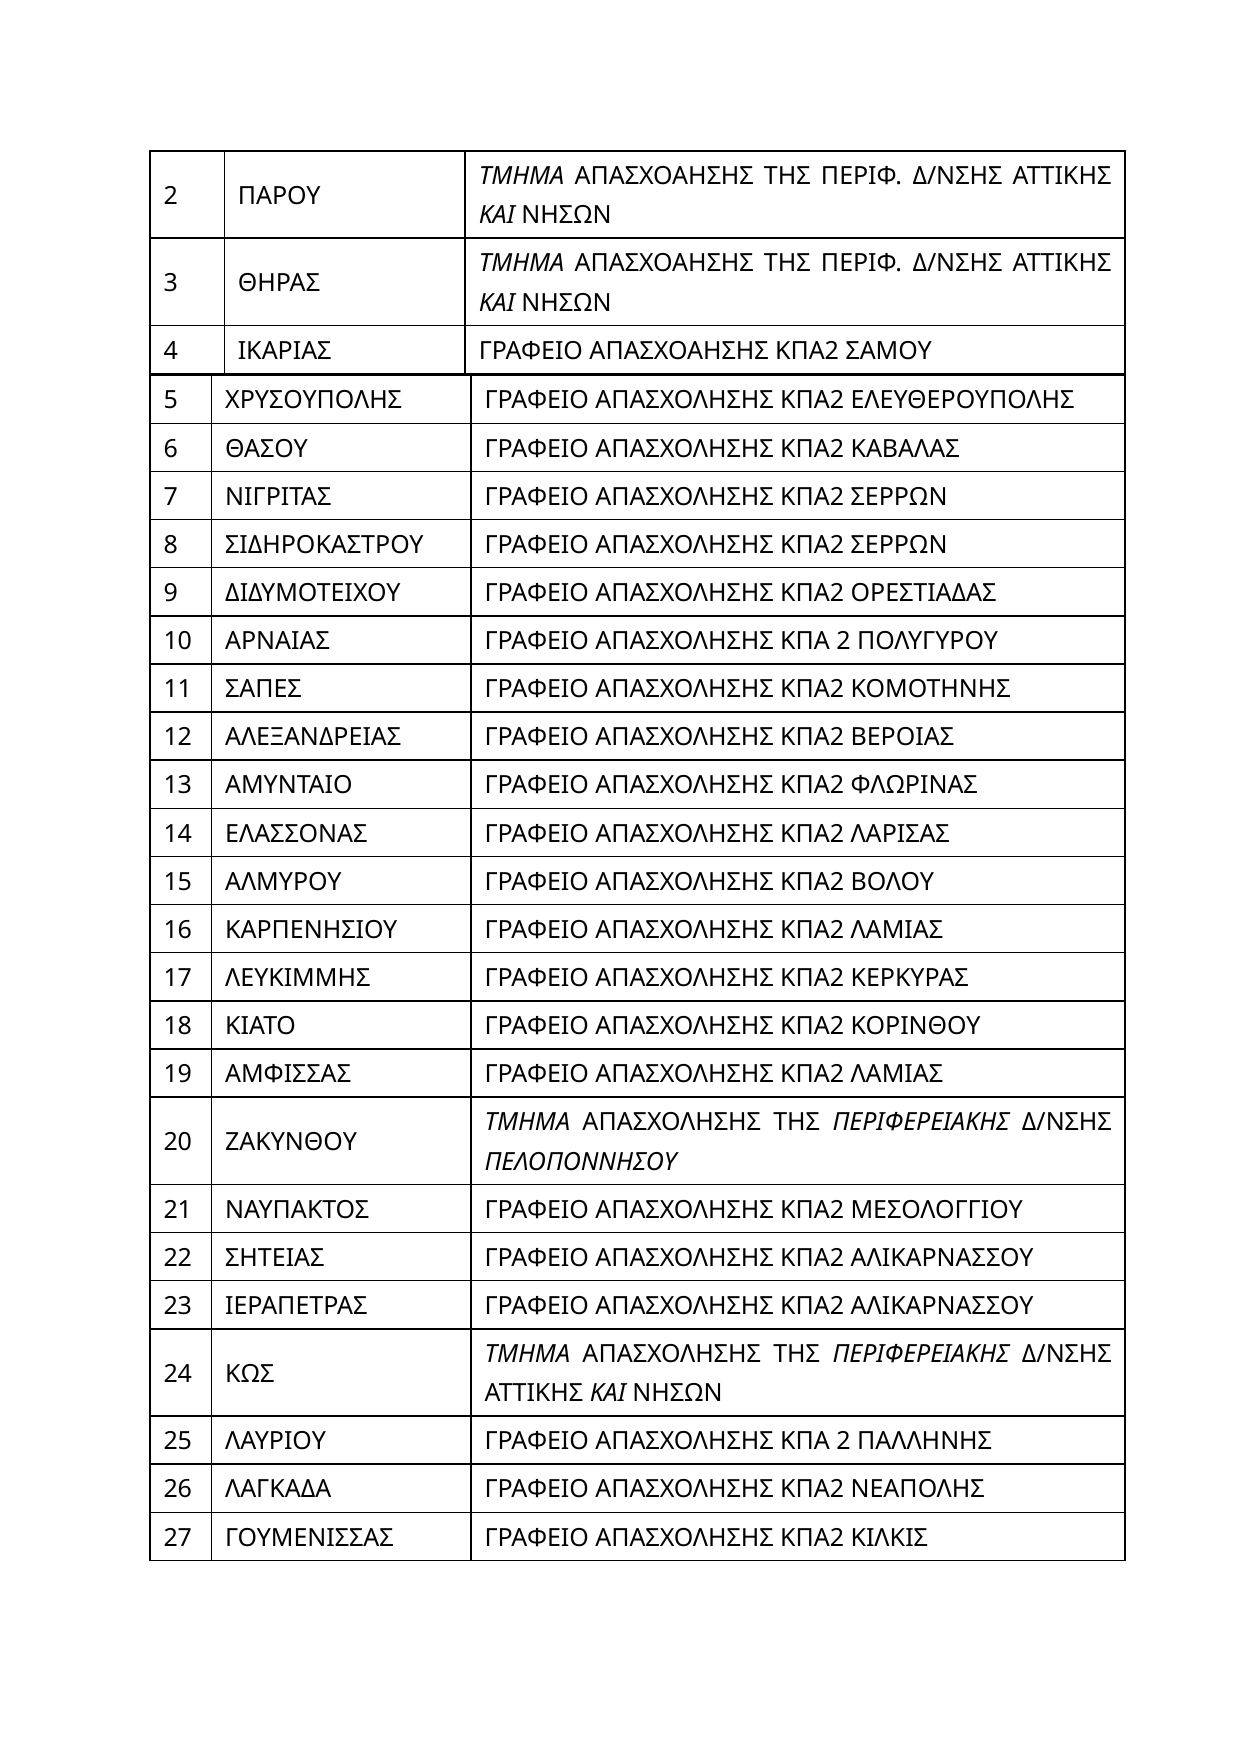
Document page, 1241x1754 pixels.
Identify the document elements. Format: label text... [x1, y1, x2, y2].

table_cell 12 [151, 713, 211, 759]
table_cell ΤΜΗΜΑ ΑΠΑΣΧΟΑΗΣΗΣ ΤΗΣ ΠΕΡΙΦ. Δ/ΝΣΗΣ ΑΤΤΙΚΗΣ ΚΑΙ ΝΗΣΩΝ [466, 239, 1124, 324]
table_cell ΓΡΑΦΕΙΟ ΑΠΑΣΧΟΛΗΣΗΣ ΚΠΑ2 ΦΛΩΡΙΝΑΣ [472, 761, 1124, 807]
table_cell ΝΙΓΡΙΤΑΣ [212, 472, 470, 519]
table_cell ΖΑΚΥΝΘΟΥ [212, 1098, 470, 1183]
table_cell ΓΡΑΦΕΙΟ ΑΠΑΣΧΟΛΗΣΗΣ ΚΠΑ2 ΝΕΑΠΟΛΗΣ [472, 1465, 1124, 1511]
table_cell ΓΡΑΦΕΙΟ ΑΠΑΣΧΟΛΗΣΗΣ ΚΠΑ2 ΒΟΛΟΥ [472, 857, 1124, 904]
table_cell ΓΡΑΦΕΙΟ ΑΠΑΣΧΟΛΗΣΗΣ ΚΠΑ2 ΛΑΜΙΑΣ [472, 905, 1124, 952]
table_cell 15 [151, 857, 211, 904]
table_cell ΓΡΑΦΕΙΟ ΑΠΑΣΧΟΛΗΣΗΣ ΚΠΑ2 ΑΛΙΚΑΡΝΑΣΣΟΥ [472, 1281, 1124, 1328]
table_cell 22 [151, 1233, 211, 1280]
table_header ΧΡΥΣΟΥΠΟΛΗΣ [212, 376, 470, 422]
table_cell ΑΜΦΙΣΣΑΣ [212, 1050, 470, 1096]
table_cell 19 [151, 1050, 211, 1096]
table_cell ΓΡΑΦΕΙΟ ΑΠΑΣΧΟΛΗΣΗΣ ΚΠΑ2 ΛΑΜΙΑΣ [472, 1050, 1124, 1096]
table_cell ΕΛΑΣΣΟΝΑΣ [212, 809, 470, 856]
table_cell 17 [151, 953, 211, 1000]
table_cell ΓΡΑΦΕΙΟ ΑΠΑΣΧΟΛΗΣΗΣ ΚΠΑ2 ΚΙΛΚΙΣ [472, 1513, 1124, 1559]
table_cell 6 [151, 424, 211, 471]
table_cell ΤΜΗΜΑ ΑΠΑΣΧΟΛΗΣΗΣ ΤΗΣ ΠΕΡΙΦΕΡΕΙΑΚΗΣ Δ/ΝΣΗΣ ΠΕΛΟΠΟΝΝΗΣΟΥ [472, 1098, 1124, 1183]
table_cell ΣΗΤΕΙΑΣ [212, 1233, 470, 1280]
table_cell ΑΛΜΥΡΟΥ [212, 857, 470, 904]
table_cell 2 [151, 152, 224, 237]
table_cell 9 [151, 568, 211, 615]
table_cell ΛΑΓΚΑΔΑ [212, 1465, 470, 1511]
table_cell ΑΛΕΞΑΝΔΡΕΙΑΣ [212, 713, 470, 759]
table_cell 26 [151, 1465, 211, 1511]
table_cell ΓΡΑΦΕΙΟ ΑΠΑΣΧΟΛΗΣΗΣ ΚΠΑ2 ΑΛΙΚΑΡΝΑΣΣΟΥ [472, 1233, 1124, 1280]
table_cell ΓΡΑΦΕΙΟ ΑΠΑΣΧΟΛΗΣΗΣ ΚΠΑ 2 ΠΑΛΛΗΝΗΣ [472, 1417, 1124, 1463]
table_cell 25 [151, 1417, 211, 1463]
table_cell ΣΙΔΗΡΟΚΑΣΤΡΟΥ [212, 520, 470, 567]
table_cell 10 [151, 617, 211, 663]
table_cell 21 [151, 1185, 211, 1232]
table_cell 11 [151, 665, 211, 711]
table_cell 4 [151, 326, 224, 373]
table_cell ΑΜΥΝΤΑΙΟ [212, 761, 470, 807]
table_cell ΚΙΑΤΟ [212, 1002, 470, 1048]
table_cell ΓΡΑΦΕΙΟ ΑΠΑΣΧΟΛΗΣΗΣ ΚΠΑ2 ΚΕΡΚΥΡΑΣ [472, 953, 1124, 1000]
table_cell 16 [151, 905, 211, 952]
table_cell ΓΡΑΦΕΙΟ ΑΠΑΣΧΟΛΗΣΗΣ ΚΠΑ2 ΜΕΣΟΛΟΓΓΙΟΥ [472, 1185, 1124, 1232]
table_cell ΓΟΥΜΕΝΙΣΣΑΣ [212, 1513, 470, 1559]
table_cell ΚΩΣ [212, 1330, 470, 1415]
table_cell 13 [151, 761, 211, 807]
table_cell 20 [151, 1098, 211, 1183]
table_cell 3 [151, 239, 224, 324]
table_cell 18 [151, 1002, 211, 1048]
table_cell 24 [151, 1330, 211, 1415]
table_cell ΠΑΡΟΥ [225, 152, 464, 237]
table_cell ΓΡΑΦΕΙΟ ΑΠΑΣΧΟΑΗΣΗΣ ΚΠΑ2 ΣΑΜΟΥ [466, 326, 1124, 373]
table_cell ΓΡΑΦΕΙΟ ΑΠΑΣΧΟΛΗΣΗΣ ΚΠΑ2 ΒΕΡΟΙΑΣ [472, 713, 1124, 759]
table_cell 23 [151, 1281, 211, 1328]
table_cell 7 [151, 472, 211, 519]
table_cell ΓΡΑΦΕΙΟ ΑΠΑΣΧΟΛΗΣΗΣ ΚΠΑ2 ΛΑΡΙΣΑΣ [472, 809, 1124, 856]
table_cell 8 [151, 520, 211, 567]
table_cell ΙΕΡΑΠΕΤΡΑΣ [212, 1281, 470, 1328]
table_cell ΓΡΑΦΕΙΟ ΑΠΑΣΧΟΛΗΣΗΣ ΚΠΑ2 ΚΟΡΙΝΘΟΥ [472, 1002, 1124, 1048]
table_header 5 [151, 376, 211, 422]
table_cell ΓΡΑΦΕΙΟ ΑΠΑΣΧΟΛΗΣΗΣ ΚΠΑ 2 ΠΟΛΥΓΥΡΟΥ [472, 617, 1124, 663]
table_cell ΛΑΥΡΙΟΥ [212, 1417, 470, 1463]
table_cell ΘΗΡΑΣ [225, 239, 464, 324]
table_cell 14 [151, 809, 211, 856]
table_cell 27 [151, 1513, 211, 1559]
table_cell ΣΑΠΕΣ [212, 665, 470, 711]
table_cell ΤΜΗΜΑ ΑΠΑΣΧΟΛΗΣΗΣ ΤΗΣ ΠΕΡΙΦΕΡΕΙΑΚΗΣ Δ/ΝΣΗΣ ΑΤΤΙΚΗΣ ΚΑΙ ΝΗΣΩΝ [472, 1330, 1124, 1415]
table_cell ΘΑΣΟΥ [212, 424, 470, 471]
table_cell ΑΡΝΑΙΑΣ [212, 617, 470, 663]
table_cell ΤΜΗΜΑ ΑΠΑΣΧΟΑΗΣΗΣ ΤΗΣ ΠΕΡΙΦ. Δ/ΝΣΗΣ ΑΤΤΙΚΗΣ ΚΑΙ ΝΗΣΩΝ [466, 152, 1124, 237]
table_cell ΓΡΑΦΕΙΟ ΑΠΑΣΧΟΛΗΣΗΣ ΚΠΑ2 ΟΡΕΣΤΙΑΔΑΣ [472, 568, 1124, 615]
table_cell ΓΡΑΦΕΙΟ ΑΠΑΣΧΟΛΗΣΗΣ ΚΠΑ2 ΚΑΒΑΛΑΣ [472, 424, 1124, 471]
table_cell ΓΡΑΦΕΙΟ ΑΠΑΣΧΟΛΗΣΗΣ ΚΠΑ2 ΚΟΜΟΤΗΝΗΣ [472, 665, 1124, 711]
table_cell ΓΡΑΦΕΙΟ ΑΠΑΣΧΟΛΗΣΗΣ ΚΠΑ2 ΣΕΡΡΩΝ [472, 520, 1124, 567]
table_cell ΚΑΡΠΕΝΗΣΙΟΥ [212, 905, 470, 952]
table_cell ΙΚΑΡΙΑΣ [225, 326, 464, 373]
table_cell ΛΕΥΚΙΜΜΗΣ [212, 953, 470, 1000]
table_cell ΓΡΑΦΕΙΟ ΑΠΑΣΧΟΛΗΣΗΣ ΚΠΑ2 ΣΕΡΡΩΝ [472, 472, 1124, 519]
table_header ΓΡΑΦΕΙΟ ΑΠΑΣΧΟΛΗΣΗΣ ΚΠΑ2 ΕΛΕΥΘΕΡΟΥΠΟΛΗΣ [472, 376, 1124, 422]
table_cell ΔΙΔΥΜΟΤΕΙΧΟΥ [212, 568, 470, 615]
table_cell ΝΑΥΠΑΚΤΟΣ [212, 1185, 470, 1232]
